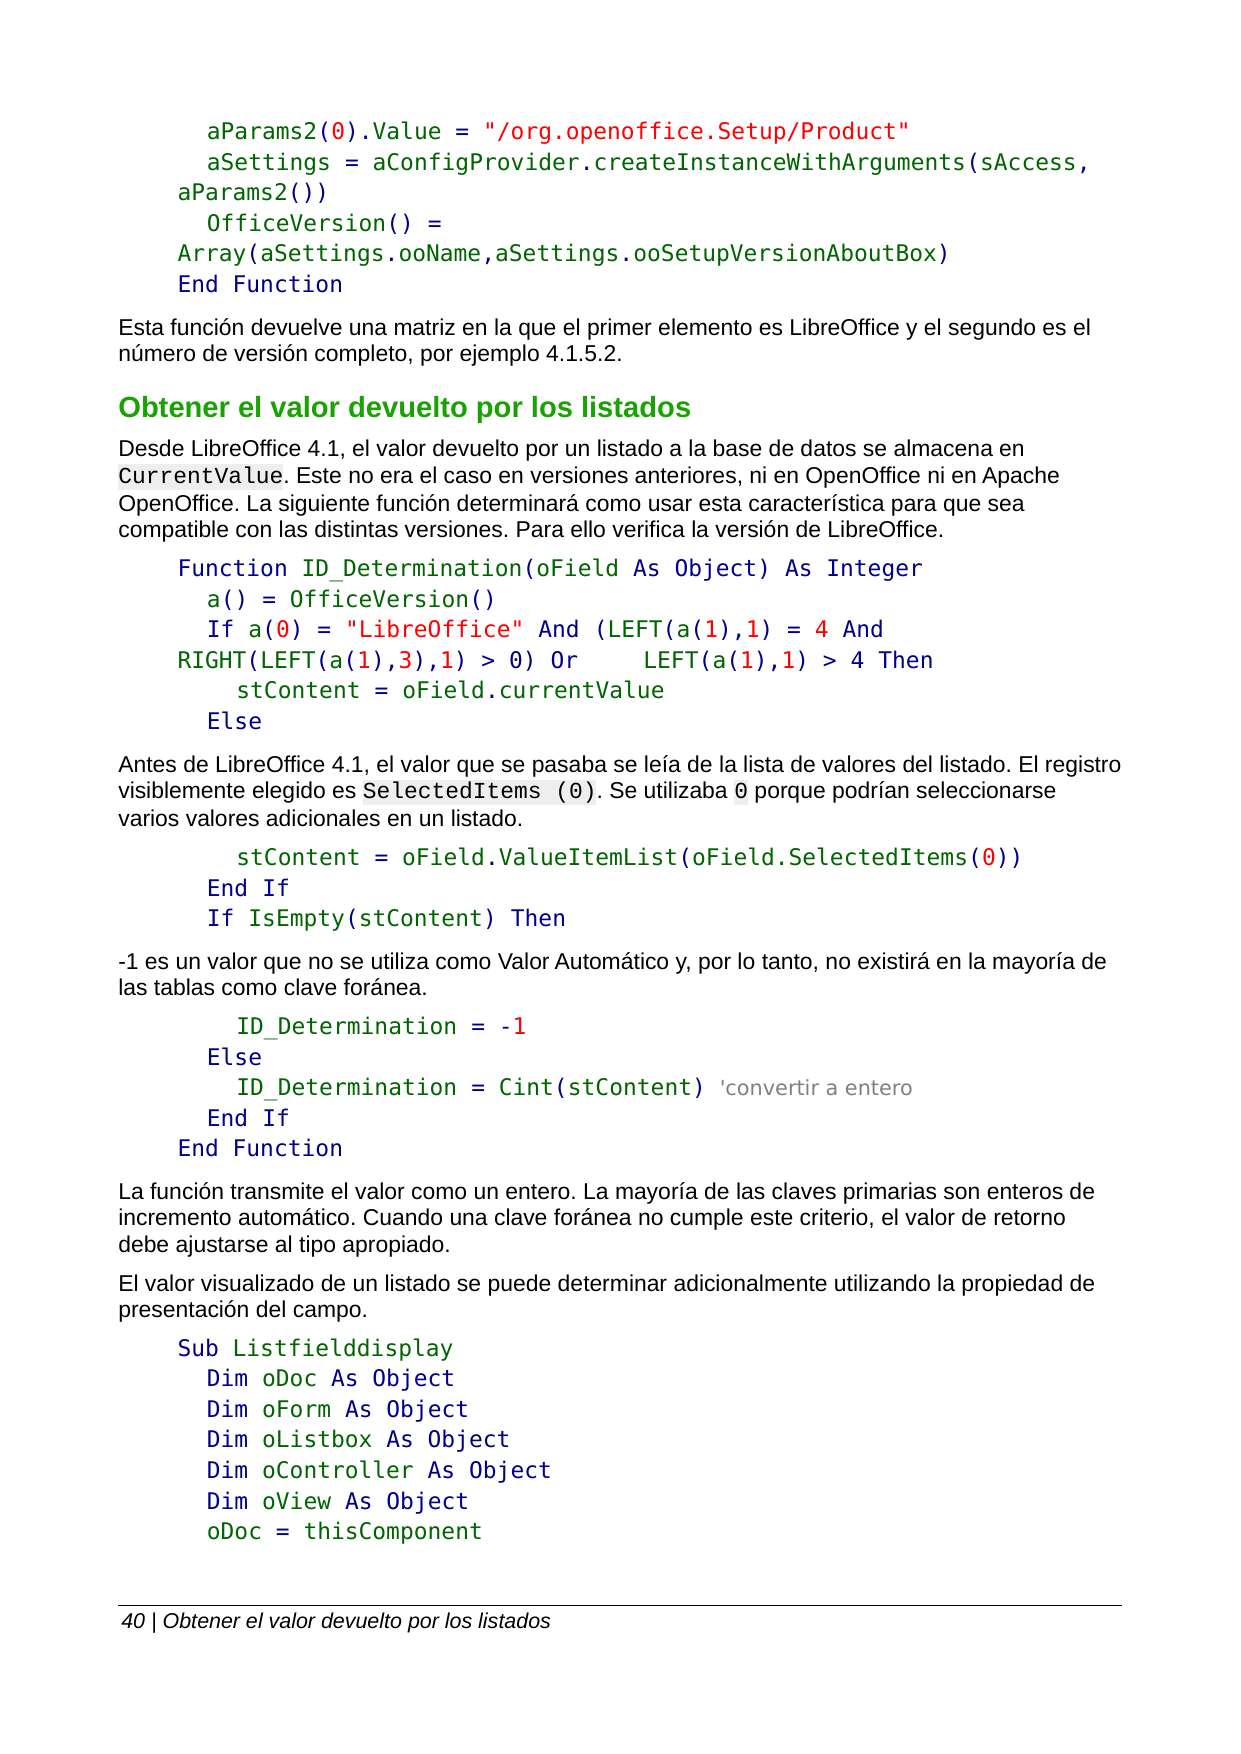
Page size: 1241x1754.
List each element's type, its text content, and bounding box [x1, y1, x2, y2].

text End Function [177, 271, 1122, 298]
text La función transmite el valor como un entero. La mayoría de las claves primarias son enteros de incremento automático. Cuando una clave foránea no cumple este criterio, el valor de retorno debe ajustarse al tipo apropiado. [118, 1178, 1122, 1257]
text End Function [177, 1136, 1122, 1162]
text OfficeVersion() = Array(aSettings.ooName,aSettings.ooSetupVersionAboutBox) [177, 210, 1122, 267]
text a() = OfficeVersion() [177, 586, 1122, 612]
text -1 es un valor que no se utiliza como Valor Automático y, por lo tanto, no existirá en la mayoría de las tablas como clave foránea. [118, 948, 1122, 1001]
text Else [177, 1044, 1122, 1070]
text If a(0) = "LibreOffice" And (LEFT(a(1),1) = 4 And RIGHT(LEFT(a(1),3),1) > 0) Or LEFT(a(1),1) > 4 Then [177, 616, 1122, 674]
text End If [177, 875, 1122, 902]
text Dim oListbox As Object [177, 1427, 1122, 1453]
text End If [177, 1105, 1122, 1132]
text oDoc = thisComponent [177, 1518, 1122, 1545]
text Else [177, 708, 1122, 735]
text El valor visualizado de un listado se puede determinar adicionalmente utilizando la propiedad de presentación del campo. [118, 1269, 1122, 1322]
text Dim oView As Object [177, 1488, 1122, 1514]
text Dim oController As Object [177, 1457, 1122, 1484]
subtitle Obtener el valor devuelto por los listados [118, 390, 1122, 423]
text Sub Listfielddisplay [177, 1335, 1122, 1361]
text ID_Determination = Cint(stContent) 'convertir a entero [177, 1074, 1122, 1101]
text Esta función devuelve una matriz en la que el primer elemento es LibreOffice y el segundo es el número de versión completo, por ejemplo 4.1.5.2. [118, 314, 1122, 366]
text ID_Determination = -1 [177, 1013, 1122, 1040]
text stContent = oField.currentValue [177, 678, 1122, 704]
text If IsEmpty(stContent) Then [177, 906, 1122, 932]
text Desde LibreOffice 4.1, el valor devuelto por un listado a la base de datos se almacena en CurrentValue. Este no era el caso en versiones anteriores, ni en OpenOffice ni en Apache OpenOffice. La siguiente función determinará como usar esta característica para que sea compatible con las distintas versiones. Para ello verifica la versión de LibreOffice. [118, 435, 1122, 543]
text Dim oForm As Object [177, 1396, 1122, 1423]
text stContent = oField.ValueItemList(oField.SelectedItems(0)) [177, 844, 1122, 871]
text Dim oDoc As Object [177, 1365, 1122, 1392]
text aParams2(0).Value = "/org.openoffice.Setup/Product" [177, 118, 1122, 145]
text Function ID_Determination(oField As Object) As Integer [177, 555, 1122, 582]
text Antes de LibreOffice 4.1, el valor que se pasaba se leía de la lista de valores del listado. El registro visiblemente elegido es SelectedItems (0). Se utilizaba 0 porque podrían seleccionarse varios valores adicionales en un listado. [118, 751, 1122, 832]
text aSettings = aConfigProvider.createInstanceWithArguments(sAccess, aParams2()) [177, 149, 1122, 206]
